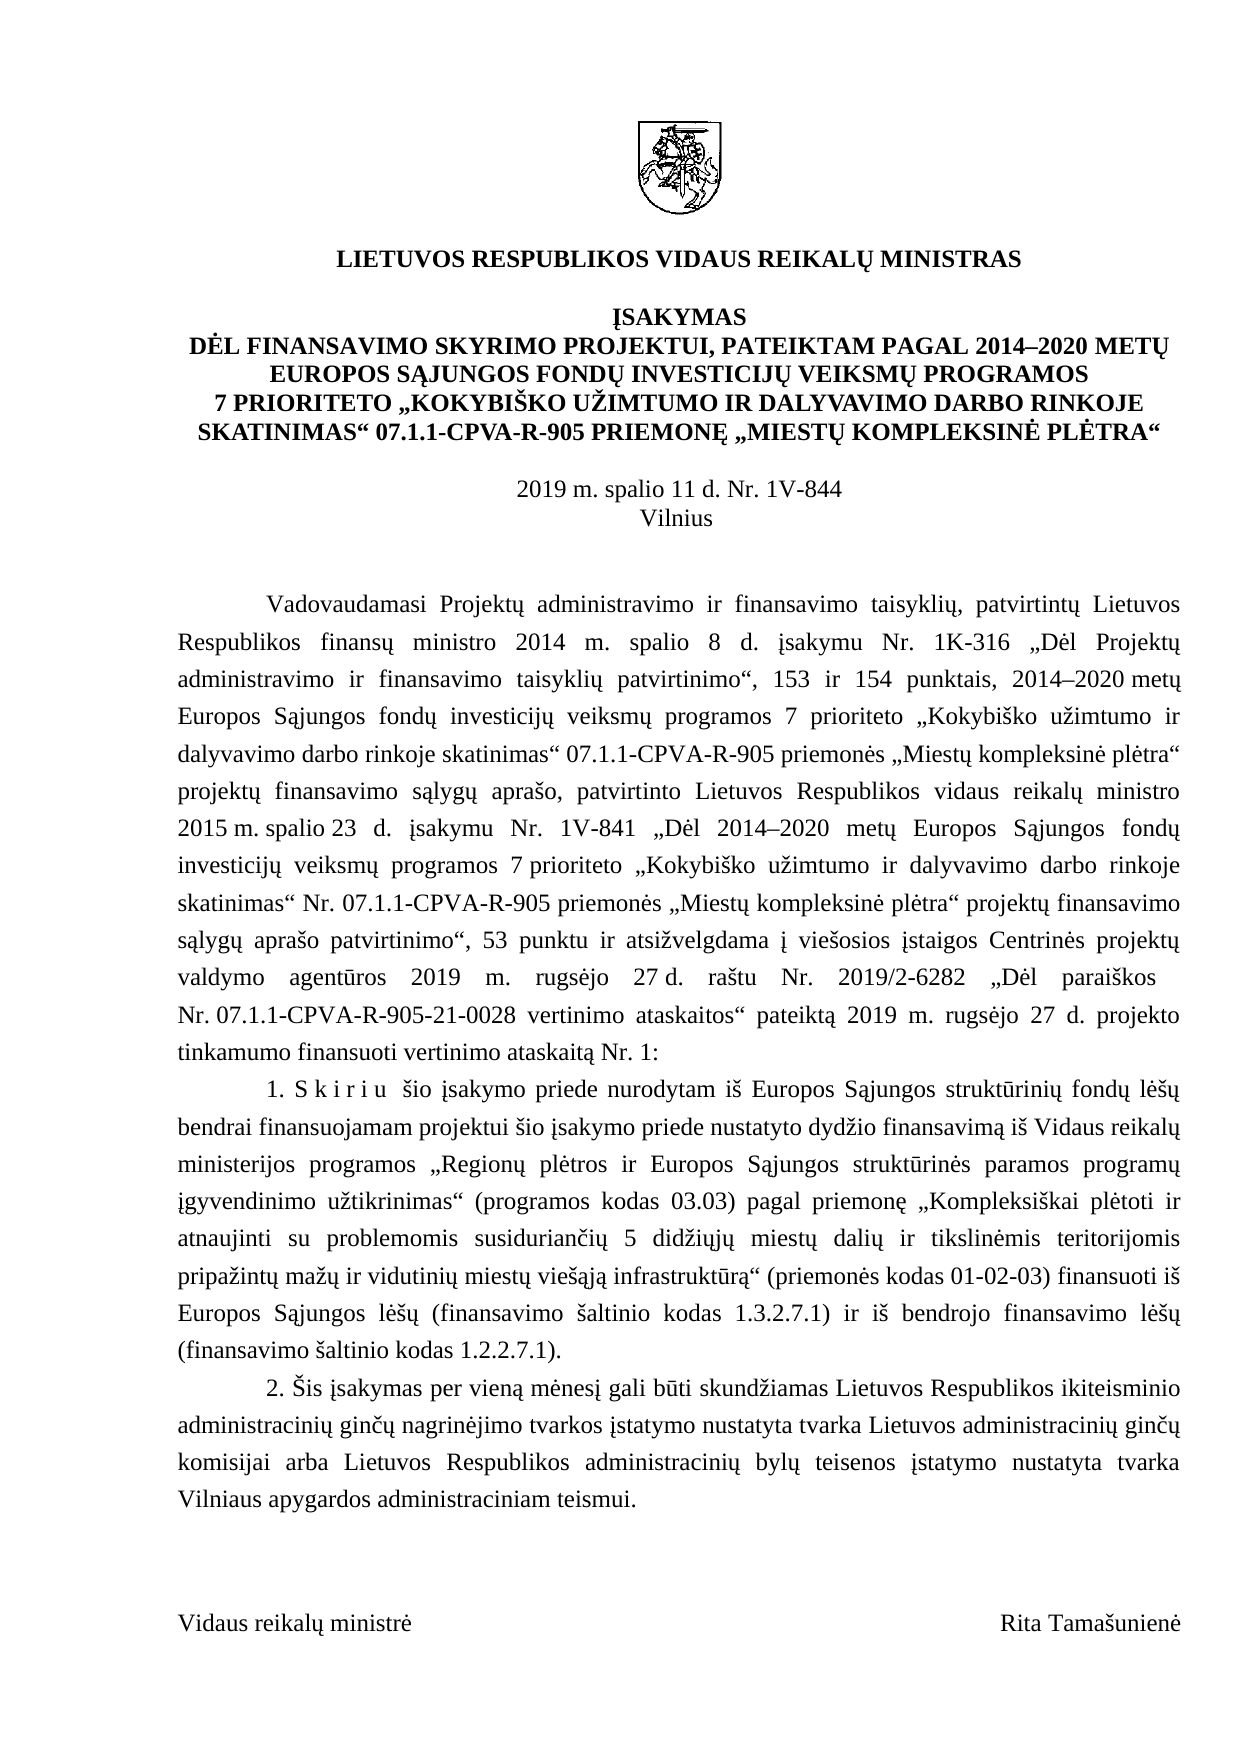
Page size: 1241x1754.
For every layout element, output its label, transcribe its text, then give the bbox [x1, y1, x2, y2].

text 1. Skiriu šio įsakymo priede nurodytam iš Europos Sąjungos struktūrinių fondų lėšų bendrai finansuojamam projektui šio įsakymo priede nustatyto dydžio finansavimą iš Vidaus reikalų ministerijos programos „Regionų plėtros ir Europos Sąjungos struktūrinės paramos programų įgyvendinimo užtikrinimas“ (programos kodas 03.03) pagal priemonę „Kompleksiškai plėtoti ir atnaujinti su problemomis susiduriančių 5 didžiųjų miestų dalių ir tikslinėmis teritorijomis pripažintų mažų ir vidutinių miestų viešąją infrastruktūrą“ (priemonės kodas 01-02-03) finansuoti iš Europos Sąjungos lėšų (finansavimo šaltinio kodas 1.3.2.7.1) ir iš bendrojo finansavimo lėšų (finansavimo šaltinio kodas 1.2.2.7.1). [177, 1074, 1181, 1364]
text ĮSAKYMAS [177, 302, 1181, 331]
text 2. Šis įsakymas per vieną mėnesį gali būti skundžiamas Lietuvos Respublikos ikiteisminio administracinių ginčų nagrinėjimo tvarkos įstatymo nustatyta tvarka Lietuvos administracinių ginčų komisijai arba Lietuvos Respublikos administracinių bylų teisenos įstatymo nustatyta tvarka Vilniaus apygardos administraciniam teismui. [177, 1373, 1181, 1513]
text Vidaus reikalų ministrė Rita Tamašunienė [177, 1608, 1181, 1637]
text Vadovaudamasi Projektų administravimo ir finansavimo taisyklių, patvirtintų Lietuvos Respublikos finansų ministro 2014 m. spalio 8 d. įsakymu Nr. 1K-316 „Dėl Projektų administravimo ir finansavimo taisyklių patvirtinimo“, 153 ir 154 punktais, 2014–2020 metų Europos Sąjungos fondų investicijų veiksmų programos 7 prioriteto „Kokybiško užimtumo ir dalyvavimo darbo rinkoje skatinimas“ 07.1.1-CPVA-R-905 priemonės „Miestų kompleksinė plėtra“ projektų finansavimo sąlygų aprašo, patvirtinto Lietuvos Respublikos vidaus reikalų ministro 2015 m. spalio 23 d. įsakymu Nr. 1V-841 „Dėl 2014–2020 metų Europos Sąjungos fondų investicijų veiksmų programos 7 prioriteto „Kokybiško užimtumo ir dalyvavimo darbo rinkoje skatinimas“ Nr. 07.1.1-CPVA-R-905 priemonės „Miestų kompleksinė plėtra“ projektų finansavimo sąlygų aprašo patvirtinimo“, 53 punktu ir atsižvelgdama į viešosios įstaigos Centrinės projektų valdymo agentūros 2019 m. rugsėjo 27 d. raštu Nr. 2019/2-6282 „Dėl paraiškos Nr. 07.1.1-CPVA-R-905-21-0028 vertinimo ataskaitos“ pateiktą 2019 m. rugsėjo 27 d. projekto tinkamumo finansuoti vertinimo ataskaitą Nr. 1: [177, 589, 1181, 1066]
text 2019 m. spalio 11 d. Nr. 1V-844 [177, 474, 1181, 503]
text DĖL FINANSAVIMO SKYRIMO PROJEKTUI, PATEIKTAM PAGAL 2014–2020 METŲ EUROPOS SĄJUNGOS FONDŲ INVESTICIJŲ VEIKSMŲ PROGRAMOS 7 PRIORITETO „KOKYBIŠKO UŽIMTUMO IR DALYVAVIMO DARBO RINKOJE SKATINIMAS“ 07.1.1-CPVA-R-905 PRIEMONĘ „MIESTŲ KOMPLEKSINĖ PLĖTRA“ [177, 331, 1181, 446]
text LIETUVOS RESPUBLIKOS VIDAUS REIKALŲ MINISTRAS [177, 244, 1181, 273]
text Vilnius [177, 503, 1181, 532]
